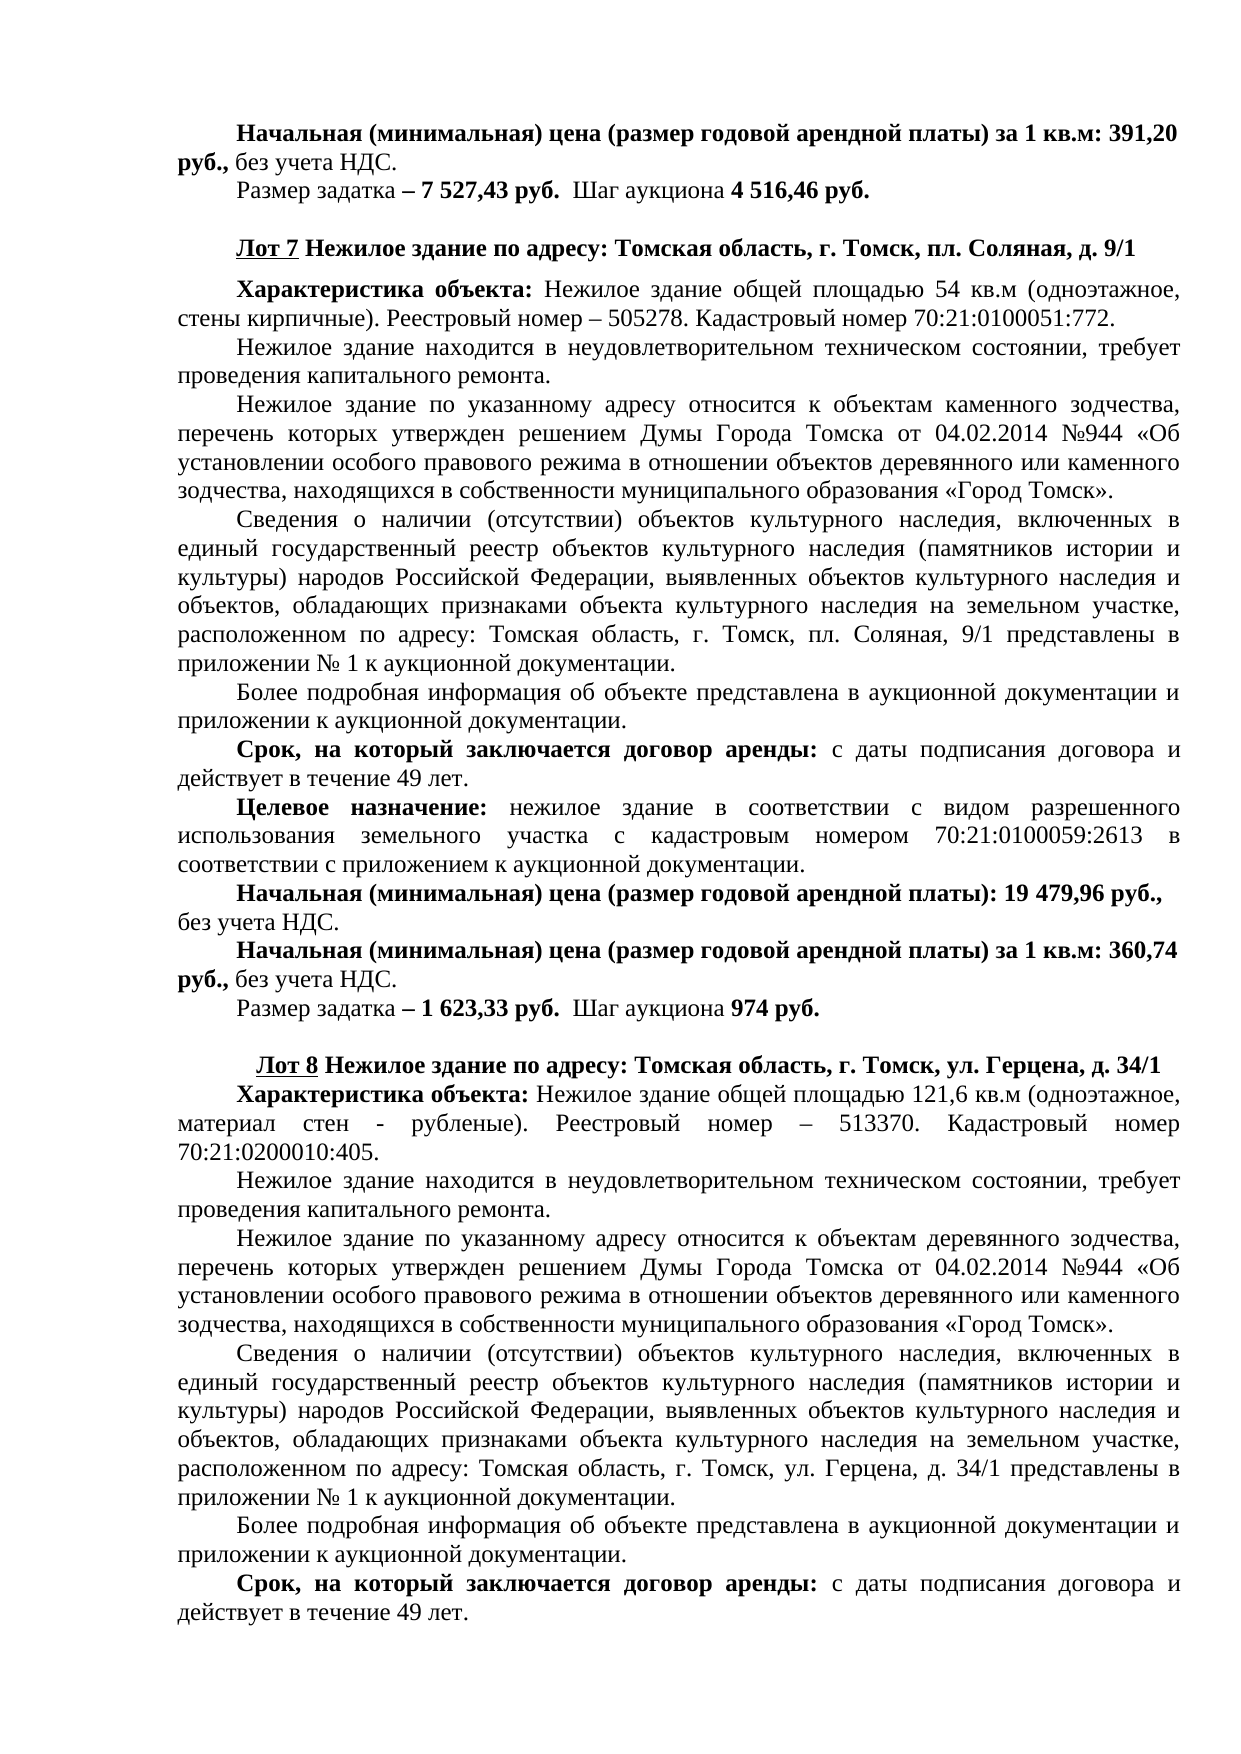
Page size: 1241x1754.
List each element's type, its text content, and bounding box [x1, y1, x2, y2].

text Сведения о наличии (отсутствии) объектов культурного наследия, включенных в единый государственный реестр объектов культурного наследия (памятников истории и культуры) народов Российской Федерации, выявленных объектов культурного наследия и объектов, обладающих признаками объекта культурного наследия на земельном участке, расположенном по адресу: Томская область, г. Томск, пл. Соляная, 9/1 представлены в приложении № 1 к аукционной документации. [177, 504, 1181, 677]
text Лот 7 Нежилое здание по адресу: Томская область, г. Томск, пл. Соляная, д. 9/1 [177, 233, 1181, 262]
text Лот 8 Нежилое здание по адресу: Томская область, г. Томск, ул. Герцена, д. 34/1 [177, 1051, 1181, 1079]
text Срок, на который заключается договор аренды: с даты подписания договора и действует в течение 49 лет. [177, 1568, 1181, 1626]
text Начальная (минимальная) цена (размер годовой арендной платы) за 1 кв.м: 360,74 руб., без учета НДС. [177, 936, 1181, 993]
text Нежилое здание по указанному адресу относится к объектам каменного зодчества, перечень которых утвержден решением Думы Города Томска от 04.02.2014 №944 «Об установлении особого правового режима в отношении объектов деревянного или каменного зодчества, находящихся в собственности муниципального образования «Город Томск». [177, 389, 1181, 504]
text Сведения о наличии (отсутствии) объектов культурного наследия, включенных в единый государственный реестр объектов культурного наследия (памятников истории и культуры) народов Российской Федерации, выявленных объектов культурного наследия и объектов, обладающих признаками объекта культурного наследия на земельном участке, расположенном по адресу: Томская область, г. Томск, ул. Герцена, д. 34/1 представлены в приложении № 1 к аукционной документации. [177, 1338, 1181, 1511]
text Начальная (минимальная) цена (размер годовой арендной платы) за 1 кв.м: 391,20 руб., без учета НДС. [177, 118, 1181, 176]
text Нежилое здание находится в неудовлетворительном техническом состоянии, требует проведения капитального ремонта. [177, 1166, 1181, 1223]
text Характеристика объекта: Нежилое здание общей площадью 121,6 кв.м (одноэтажное, материал стен - рубленые). Реестровый номер – 513370. Кадастровый номер 70:21:0200010:405. [177, 1079, 1181, 1166]
text Размер задатка – 7 527,43 руб. Шаг аукциона 4 516,46 руб. [177, 176, 1181, 204]
text Более подробная информация об объекте представлена в аукционной документации и приложении к аукционной документации. [177, 1511, 1181, 1568]
text Более подробная информация об объекте представлена в аукционной документации и приложении к аукционной документации. [177, 677, 1181, 734]
text Характеристика объекта: Нежилое здание общей площадью 54 кв.м (одноэтажное, стены кирпичные). Реестровый номер – 505278. Кадастровый номер 70:21:0100051:772. [177, 274, 1181, 332]
text Размер задатка – 1 623,33 руб. Шаг аукциона 974 руб. [177, 993, 1181, 1022]
text Срок, на который заключается договор аренды: с даты подписания договора и действует в течение 49 лет. [177, 734, 1181, 792]
text Целевое назначение: нежилое здание в соответствии с видом разрешенного использования земельного участка с кадастровым номером 70:21:0100059:2613 в соответствии с приложением к аукционной документации. [177, 792, 1181, 878]
text Нежилое здание по указанному адресу относится к объектам деревянного зодчества, перечень которых утвержден решением Думы Города Томска от 04.02.2014 №944 «Об установлении особого правового режима в отношении объектов деревянного или каменного зодчества, находящихся в собственности муниципального образования «Город Томск». [177, 1223, 1181, 1338]
text Нежилое здание находится в неудовлетворительном техническом состоянии, требует проведения капитального ремонта. [177, 332, 1181, 389]
text Начальная (минимальная) цена (размер годовой арендной платы): 19 479,96 руб., без учета НДС. [177, 878, 1181, 936]
